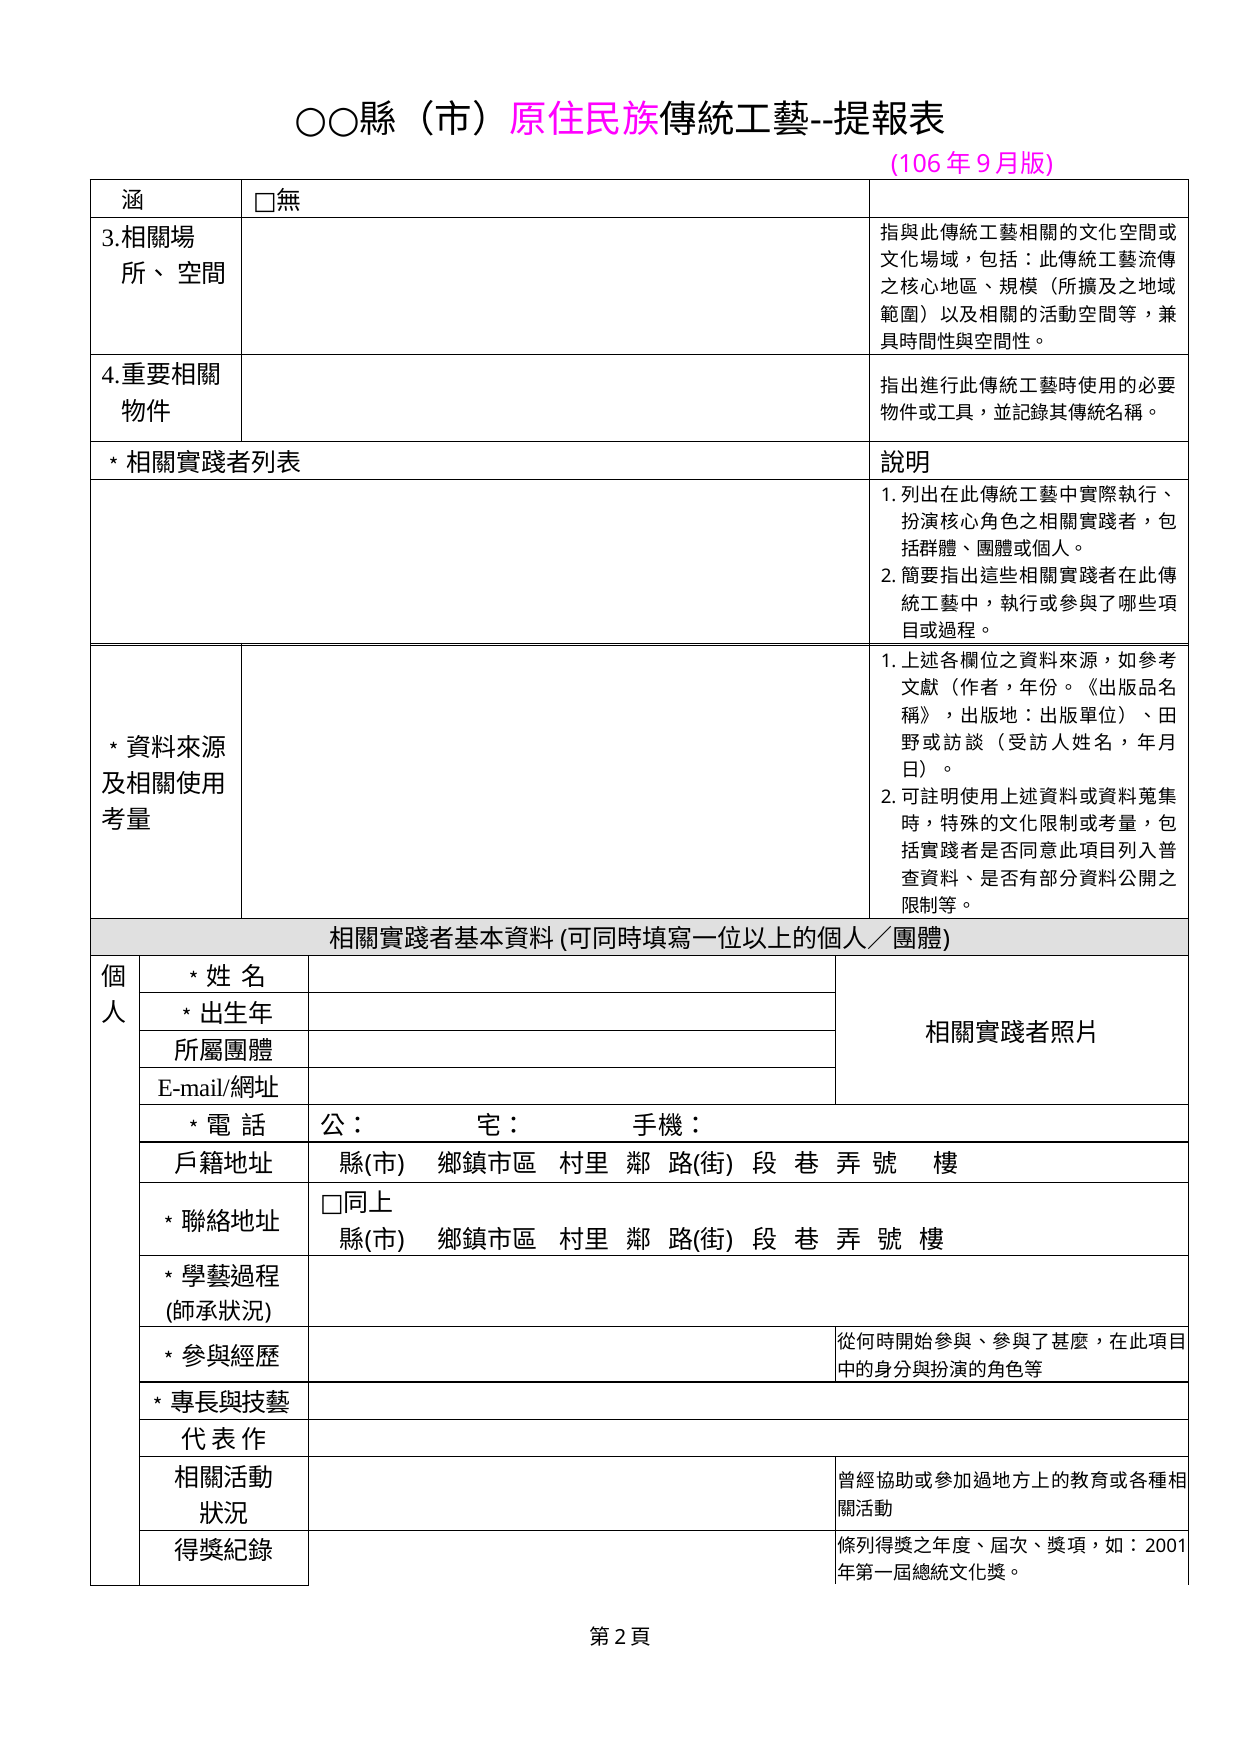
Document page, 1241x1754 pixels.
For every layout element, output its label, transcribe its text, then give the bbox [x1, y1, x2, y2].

table_cell 得獎紀錄 [140, 1531, 308, 1585]
table_cell 從何時開始參與、參與了甚麼，在此項目中的身分與扮演的角色等 [836, 1327, 1188, 1381]
table_cell 所屬團體 [140, 1031, 308, 1067]
table_cell 代 表 作 [140, 1420, 308, 1456]
table_cell 列出在此傳統工藝中實際執行、扮演核心角色之相關實踐者，包括群體、團體或個人。 簡要指出這些相關實踐者在此傳統工藝中，執行或參與了哪些項目或過程。 [870, 480, 1188, 643]
table_cell 條列得獎之年度、屆次、獎項，如：2001年第一屆總統文化獎。 [836, 1531, 1188, 1585]
table_cell ﹡相關實踐者列表 [91, 442, 869, 478]
table_cell 相關實踐者照片 [836, 956, 1188, 1104]
table_cell ﹡電 話 [140, 1105, 308, 1141]
table_cell ﹡參與經歷 [140, 1327, 308, 1381]
table_cell [309, 993, 835, 1029]
table_cell [242, 355, 869, 441]
table_cell ﹡資料來源及相關使用考量 [91, 646, 241, 918]
table_cell ﹡專長與技藝 [140, 1383, 308, 1419]
table_cell ﹡姓 名 [140, 956, 308, 992]
table_cell [309, 1531, 836, 1585]
table_cell 上述特徵涉及其他類別之內涵 [91, 180, 241, 217]
table_cell 說明 [870, 442, 1188, 478]
table_cell 重要相關物件 [91, 355, 241, 441]
table_cell ﹡出生年 [140, 993, 308, 1029]
table_cell ﹡聯絡地址 [140, 1183, 308, 1255]
table_cell [309, 1420, 1188, 1456]
table_cell 相關場所、 空間 [91, 218, 241, 354]
table_cell [91, 480, 869, 643]
table_cell [309, 956, 835, 992]
table_cell 戶籍地址 [140, 1143, 308, 1182]
table_cell [309, 1031, 835, 1067]
table_cell 縣(市) 鄉鎮市區 村里 鄰 路(街) 段 巷 弄 號 樓 [309, 1143, 1188, 1182]
table_cell [309, 1327, 835, 1381]
table_cell [309, 1383, 1188, 1419]
table_cell 指出進行此傳統工藝時使用的必要物件或工具，並記錄其傳統名稱。 [870, 355, 1188, 441]
table_cell E-mail/網址 [140, 1068, 308, 1104]
table_cell □同上 縣(市) 鄉鎮市區 村里 鄰 路(街) 段 巷 弄 號 樓 [309, 1183, 1188, 1255]
table_cell [309, 1068, 835, 1104]
table_cell 曾經協助或參加過地方上的教育或各種相關活動 [836, 1457, 1188, 1529]
table_cell 相關活動 狀況 [140, 1457, 308, 1529]
table_cell 公： 宅： 手機： [309, 1105, 1188, 1141]
table_cell 相關實踐者基本資料 (可同時填寫一位以上的個人／團體) [91, 919, 1188, 955]
table_cell ﹡學藝過程 (師承狀況) [140, 1256, 308, 1326]
table_cell [242, 218, 869, 354]
table_cell [309, 1256, 1188, 1326]
table_cell □無 [242, 180, 869, 217]
table_cell 個人 [91, 956, 139, 1585]
table_cell 指與此傳統工藝相關的文化空間或文化場域，包括：此傳統工藝流傳之核心地區、規模（所擴及之地域範圍）以及相關的活動空間等，兼具時間性與空間性。 [870, 218, 1188, 354]
table_cell [870, 180, 1188, 217]
table_cell [309, 1457, 835, 1529]
table_cell [242, 646, 869, 918]
table_cell 上述各欄位之資料來源，如參考文獻（作者，年份。《出版品名稱》，出版地：出版單位）、田野或訪談（受訪人姓名，年月日）。 可註明使用上述資料或資料蒐集時，特殊的文化限制或考量，包括實踐者是否同意此項目列入普查資料、是否有部分資料公開之限制等。 [870, 646, 1188, 918]
